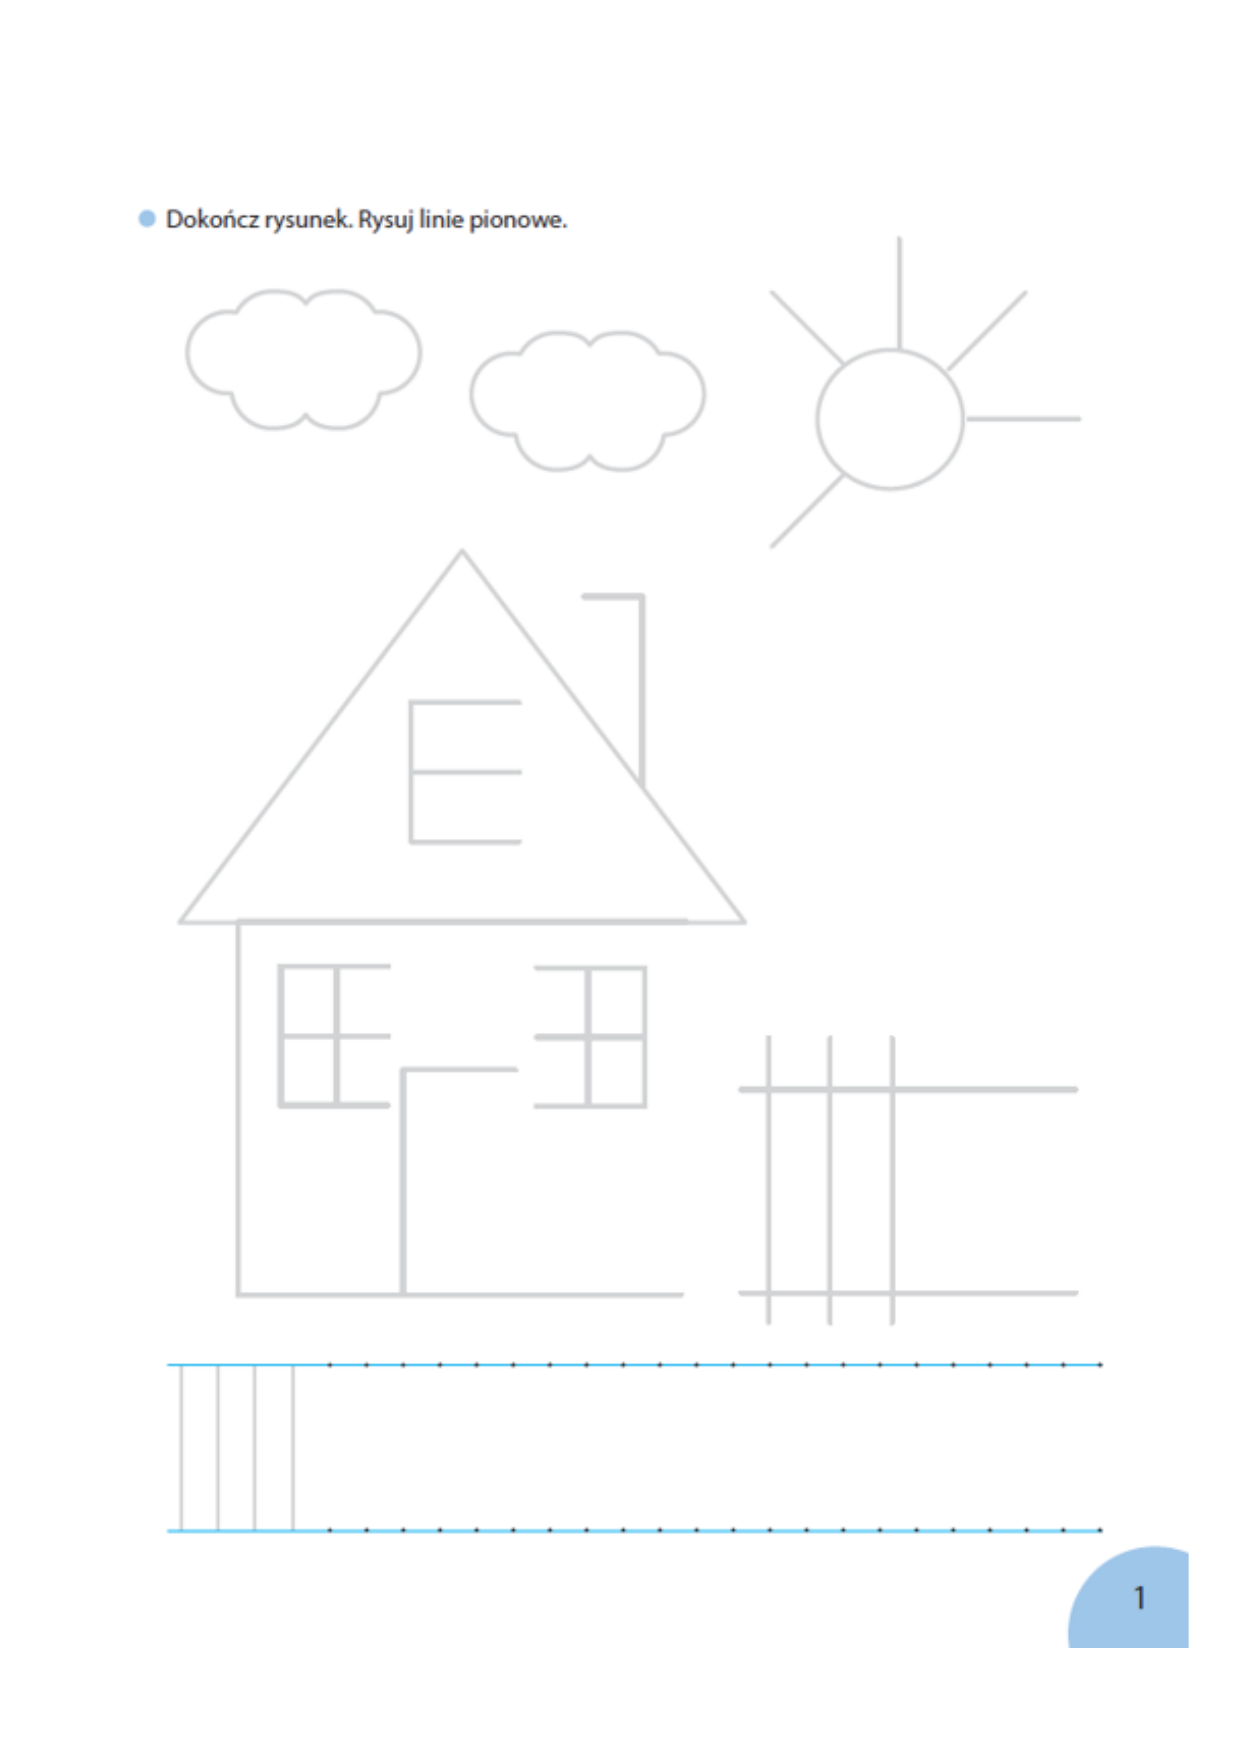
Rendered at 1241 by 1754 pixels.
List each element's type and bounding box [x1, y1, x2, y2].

picture [51, 118, 1189, 1654]
